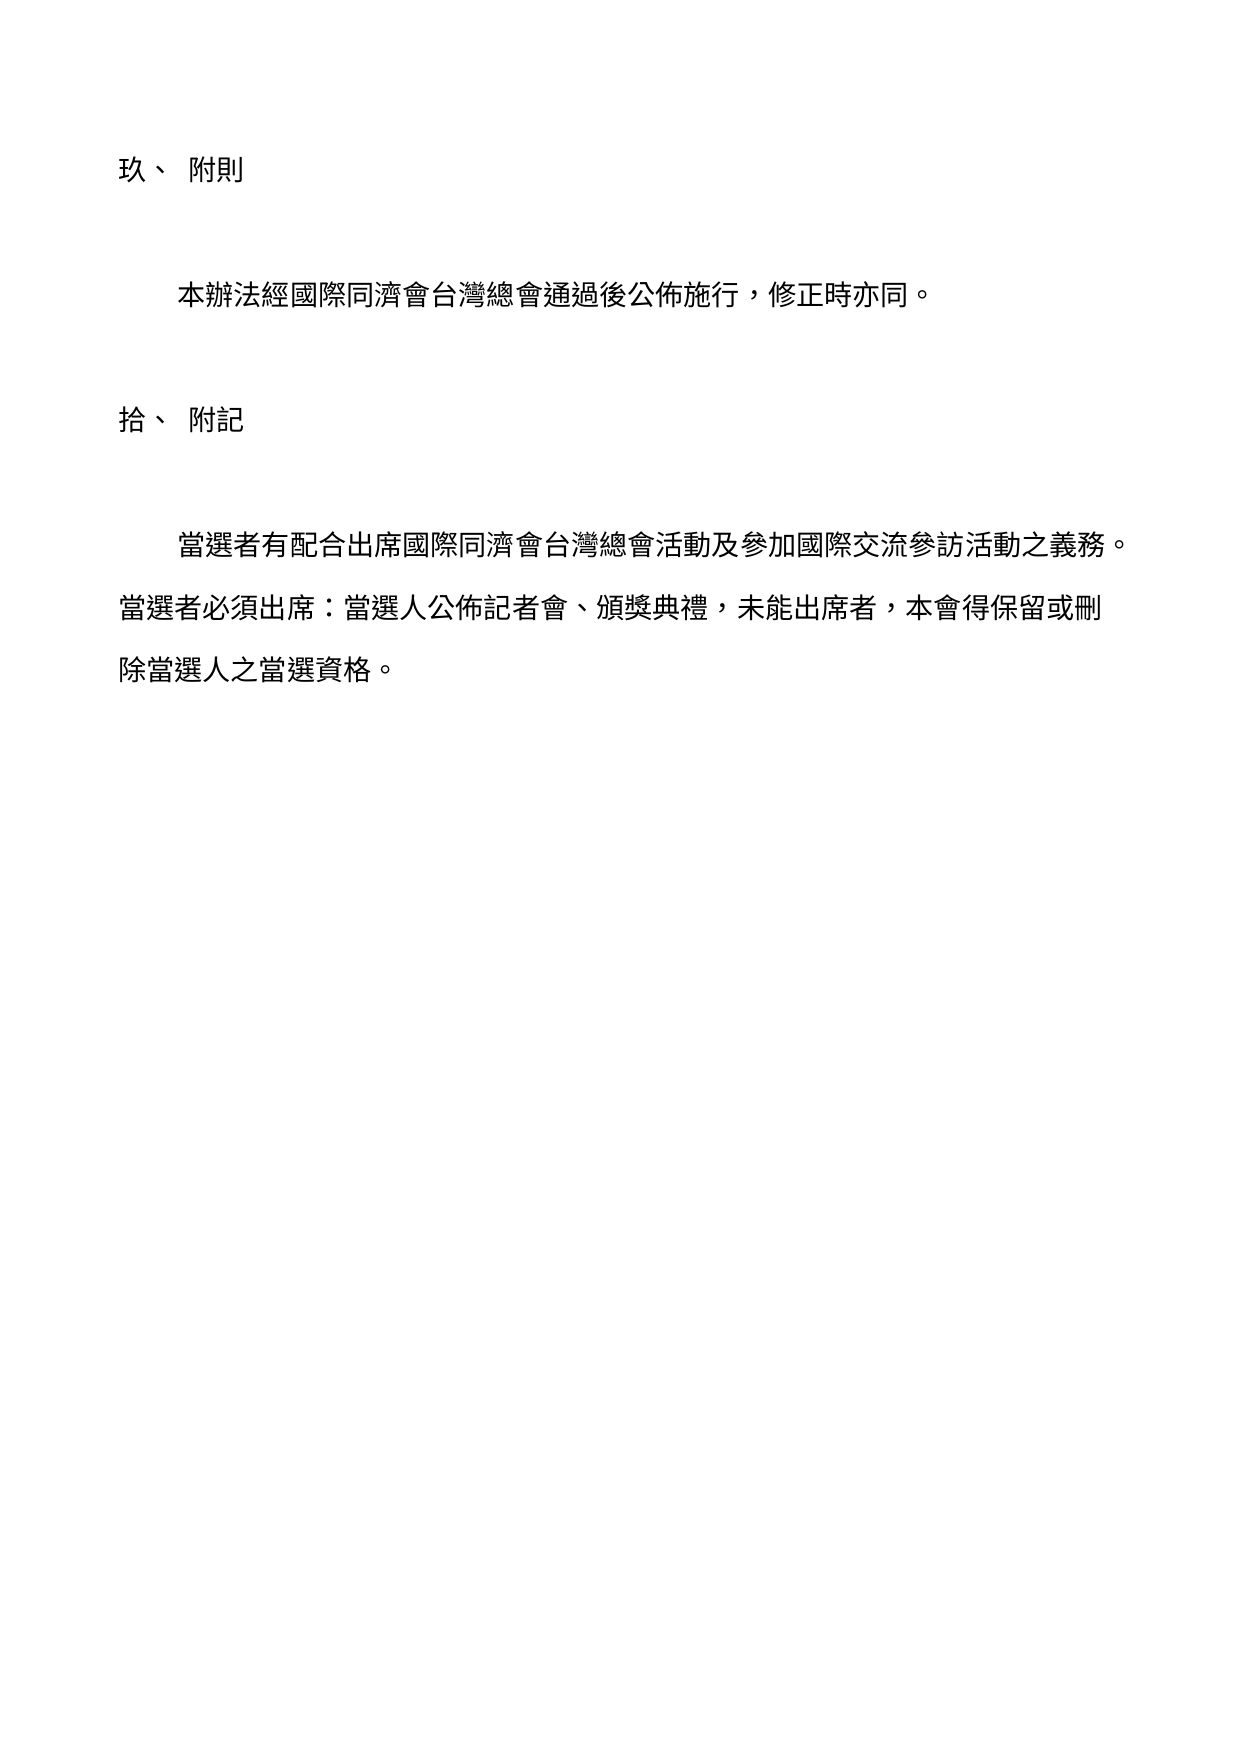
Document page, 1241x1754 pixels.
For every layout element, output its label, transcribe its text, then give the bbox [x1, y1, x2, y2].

text 玖、 附則 [118, 127, 1122, 189]
text 當選者有配合出席國際同濟會台灣總會活動及參加國際交流參訪活動之義務。當選者必須出席：當選人公佈記者會、頒獎典禮，未能出席者，本會得保留或刪除當選人之當選資格。 [118, 502, 1122, 689]
text 拾、 附記 [118, 377, 1122, 439]
text 本辦法經國際同濟會台灣總會通過後公佈施行，修正時亦同。 [118, 252, 1122, 314]
